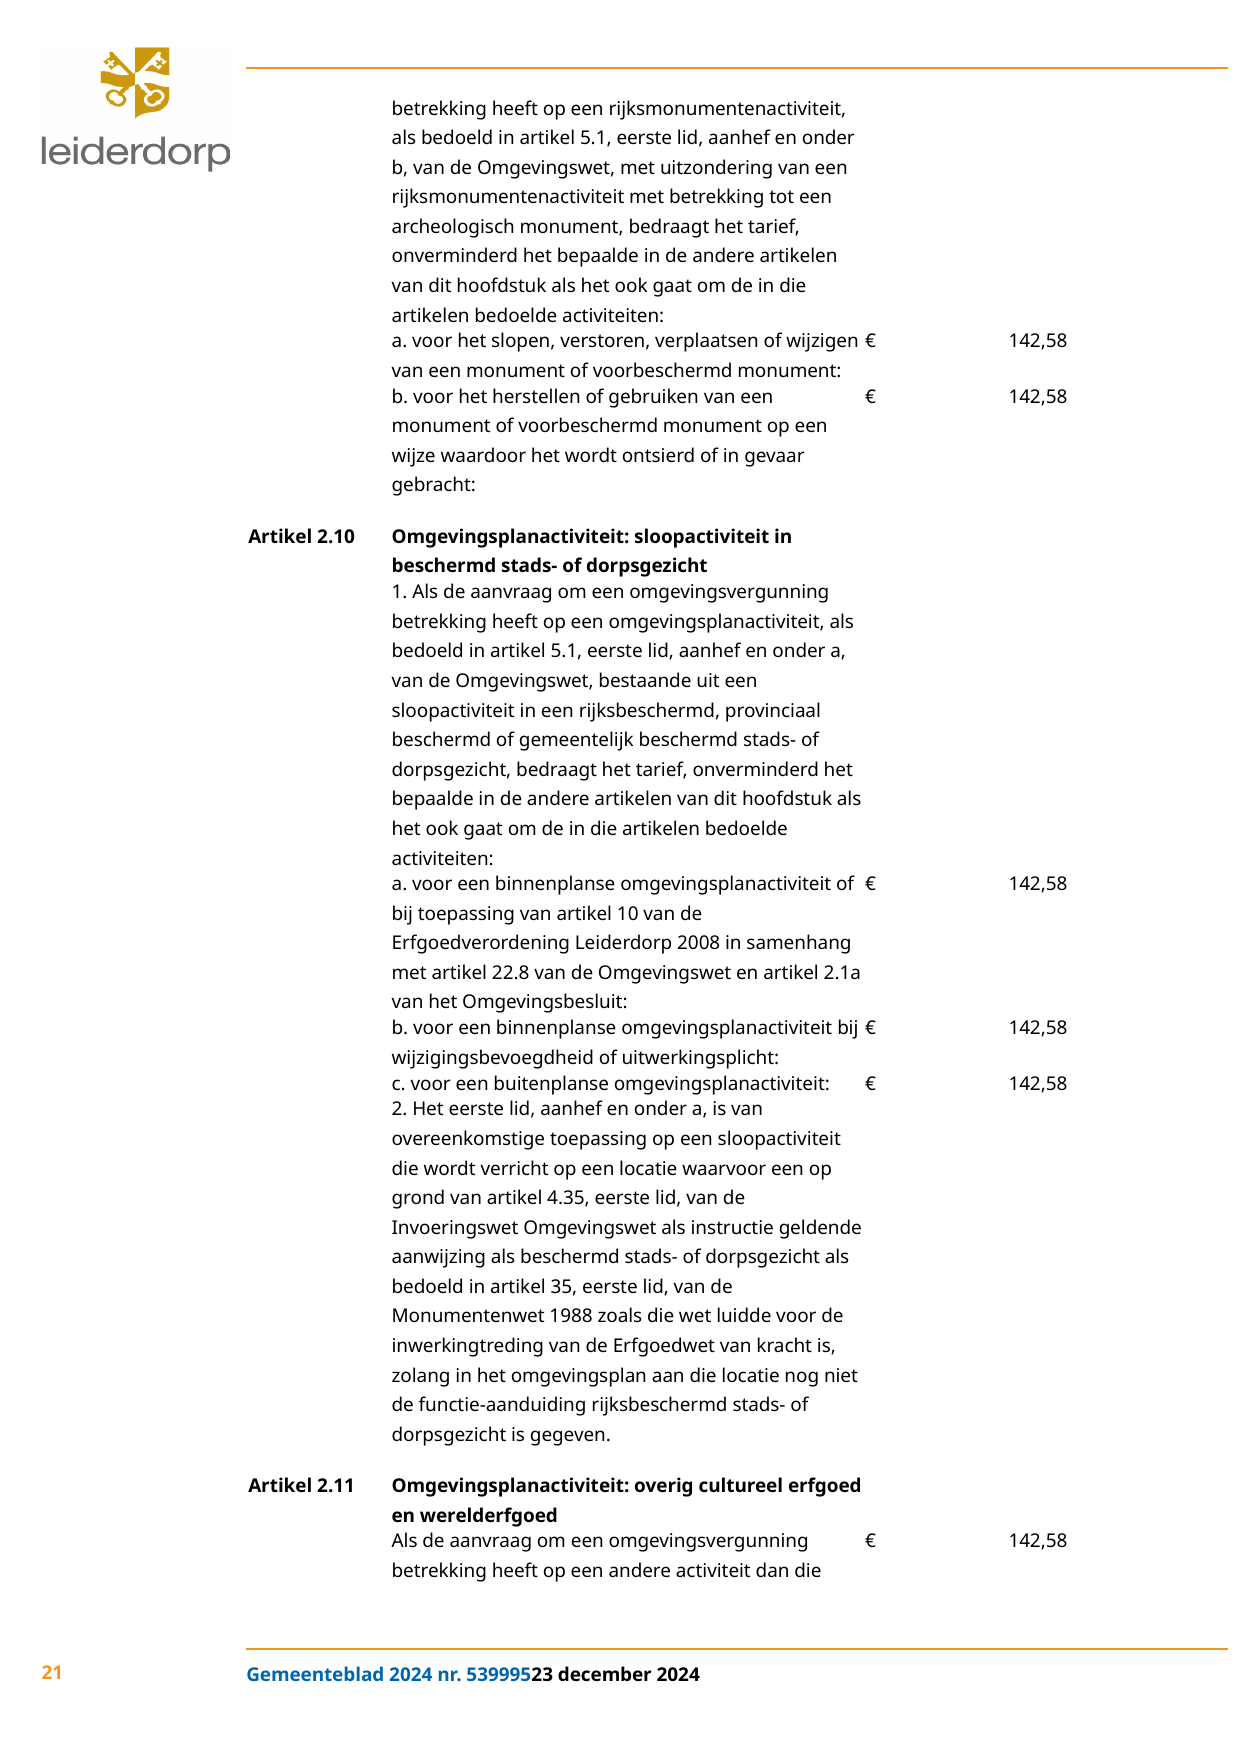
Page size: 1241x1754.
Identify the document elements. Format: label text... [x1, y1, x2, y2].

table_cell 142,58 [1008, 870, 1152, 1014]
table_cell [248, 1447, 391, 1472]
table_cell [248, 383, 391, 497]
table_cell [248, 579, 391, 870]
table_cell Omgevingsplanactiviteit: sloopactiviteit in beschermd stads- of dorpsgezicht [391, 523, 865, 578]
table_cell 1. Als de aanvraag om een omgevingsvergunning betrekking heeft op een omgevingsplanactiviteit, als bedoeld in artikel 5.1, eerste lid, aanhef en onder a, van de Omgevingswet, bestaande uit een sloopactiviteit in een rijksbeschermd, provinciaal beschermd of gemeentelijk beschermd stads- of dorpsgezicht, bedraagt het tarief, onverminderd het bepaalde in de andere artikelen van dit hoofdstuk als het ook gaat om de in die artikelen bedoelde activiteiten: [391, 579, 865, 870]
table_cell Omgevingsplanactiviteit: overig cultureel erfgoed en werelderfgoed [391, 1473, 865, 1528]
table_cell € [865, 1015, 1008, 1070]
table_cell Artikel 2.11 [248, 1473, 391, 1528]
table_cell [248, 498, 391, 523]
table_cell [865, 498, 1008, 523]
table_cell betrekking heeft op een rijksmonumentenactiviteit, als bedoeld in artikel 5.1, eerste lid, aanhef en onder b, van de Omgevingswet, met uitzondering van een rijksmonumentenactiviteit met betrekking tot een archeologisch monument, bedraagt het tarief, onverminderd het bepaalde in de andere artikelen van dit hoofdstuk als het ook gaat om de in die artikelen bedoelde activiteiten: [391, 95, 865, 328]
table_cell [1008, 95, 1152, 328]
table_cell c. voor een buitenplanse omgevingsplanactiviteit: [391, 1070, 865, 1096]
picture [41, 47, 231, 172]
table_cell [865, 1447, 1008, 1472]
table_cell [865, 579, 1008, 870]
table_cell [1008, 1447, 1152, 1472]
table_cell [248, 1070, 391, 1096]
table_cell 142,58 [1008, 328, 1152, 383]
table_cell [1008, 498, 1152, 523]
table_cell [248, 1528, 391, 1583]
table_cell b. voor het herstellen of gebruiken van een monument of voorbeschermd monument op een wijze waardoor het wordt ontsierd of in gevaar gebracht: [391, 383, 865, 497]
table_cell 142,58 [1008, 1015, 1152, 1070]
table_cell [391, 498, 865, 523]
table_cell [248, 328, 391, 383]
table_cell [1008, 579, 1152, 870]
table_cell [1008, 523, 1152, 578]
table_cell € [865, 1070, 1008, 1096]
table_cell [248, 95, 391, 328]
table_cell [865, 523, 1008, 578]
table_cell 142,58 [1008, 383, 1152, 497]
table_cell 142,58 [1008, 1070, 1152, 1096]
table_cell [1008, 1473, 1152, 1528]
table_cell b. voor een binnenplanse omgevingsplanactiviteit bij wijzigingsbevoegdheid of uitwerkingsplicht: [391, 1015, 865, 1070]
table_cell [248, 1015, 391, 1070]
table_cell 2. Het eerste lid, aanhef en onder a, is van overeenkomstige toepassing op een sloopactiviteit die wordt verricht op een locatie waarvoor een op grond van artikel 4.35, eerste lid, van de Invoeringswet Omgevingswet als instructie geldende aanwijzing als beschermd stads- of dorpsgezicht als bedoeld in artikel 35, eerste lid, van de Monumentenwet 1988 zoals die wet luidde voor de inwerkingtreding van de Erfgoedwet van kracht is, zolang in het omgevingsplan aan die locatie nog niet de functie-aanduiding rijksbeschermd stads- of dorpsgezicht is gegeven. [391, 1096, 865, 1447]
table_cell Als de aanvraag om een omgevingsvergunning betrekking heeft op een andere activiteit dan die [391, 1528, 865, 1583]
table_cell 142,58 [1008, 1528, 1152, 1583]
table_cell [248, 870, 391, 1014]
table_cell € [865, 870, 1008, 1014]
table_cell [865, 95, 1008, 328]
table_cell Artikel 2.10 [248, 523, 391, 578]
table_cell [865, 1096, 1008, 1447]
table_cell € [865, 1528, 1008, 1583]
table_cell [865, 1473, 1008, 1528]
table_cell a. voor een binnenplanse omgevingsplanactiviteit of bij toepassing van artikel 10 van de Erfgoedverordening Leiderdorp 2008 in samenhang met artikel 22.8 van de Omgevingswet en artikel 2.1a van het Omgevingsbesluit: [391, 870, 865, 1014]
table_cell [1008, 1096, 1152, 1447]
table_cell [391, 1447, 865, 1472]
table_cell a. voor het slopen, verstoren, verplaatsen of wijzigen van een monument of voorbeschermd monument: [391, 328, 865, 383]
table_cell € [865, 328, 1008, 383]
table_cell € [865, 383, 1008, 497]
table_cell [248, 1096, 391, 1447]
